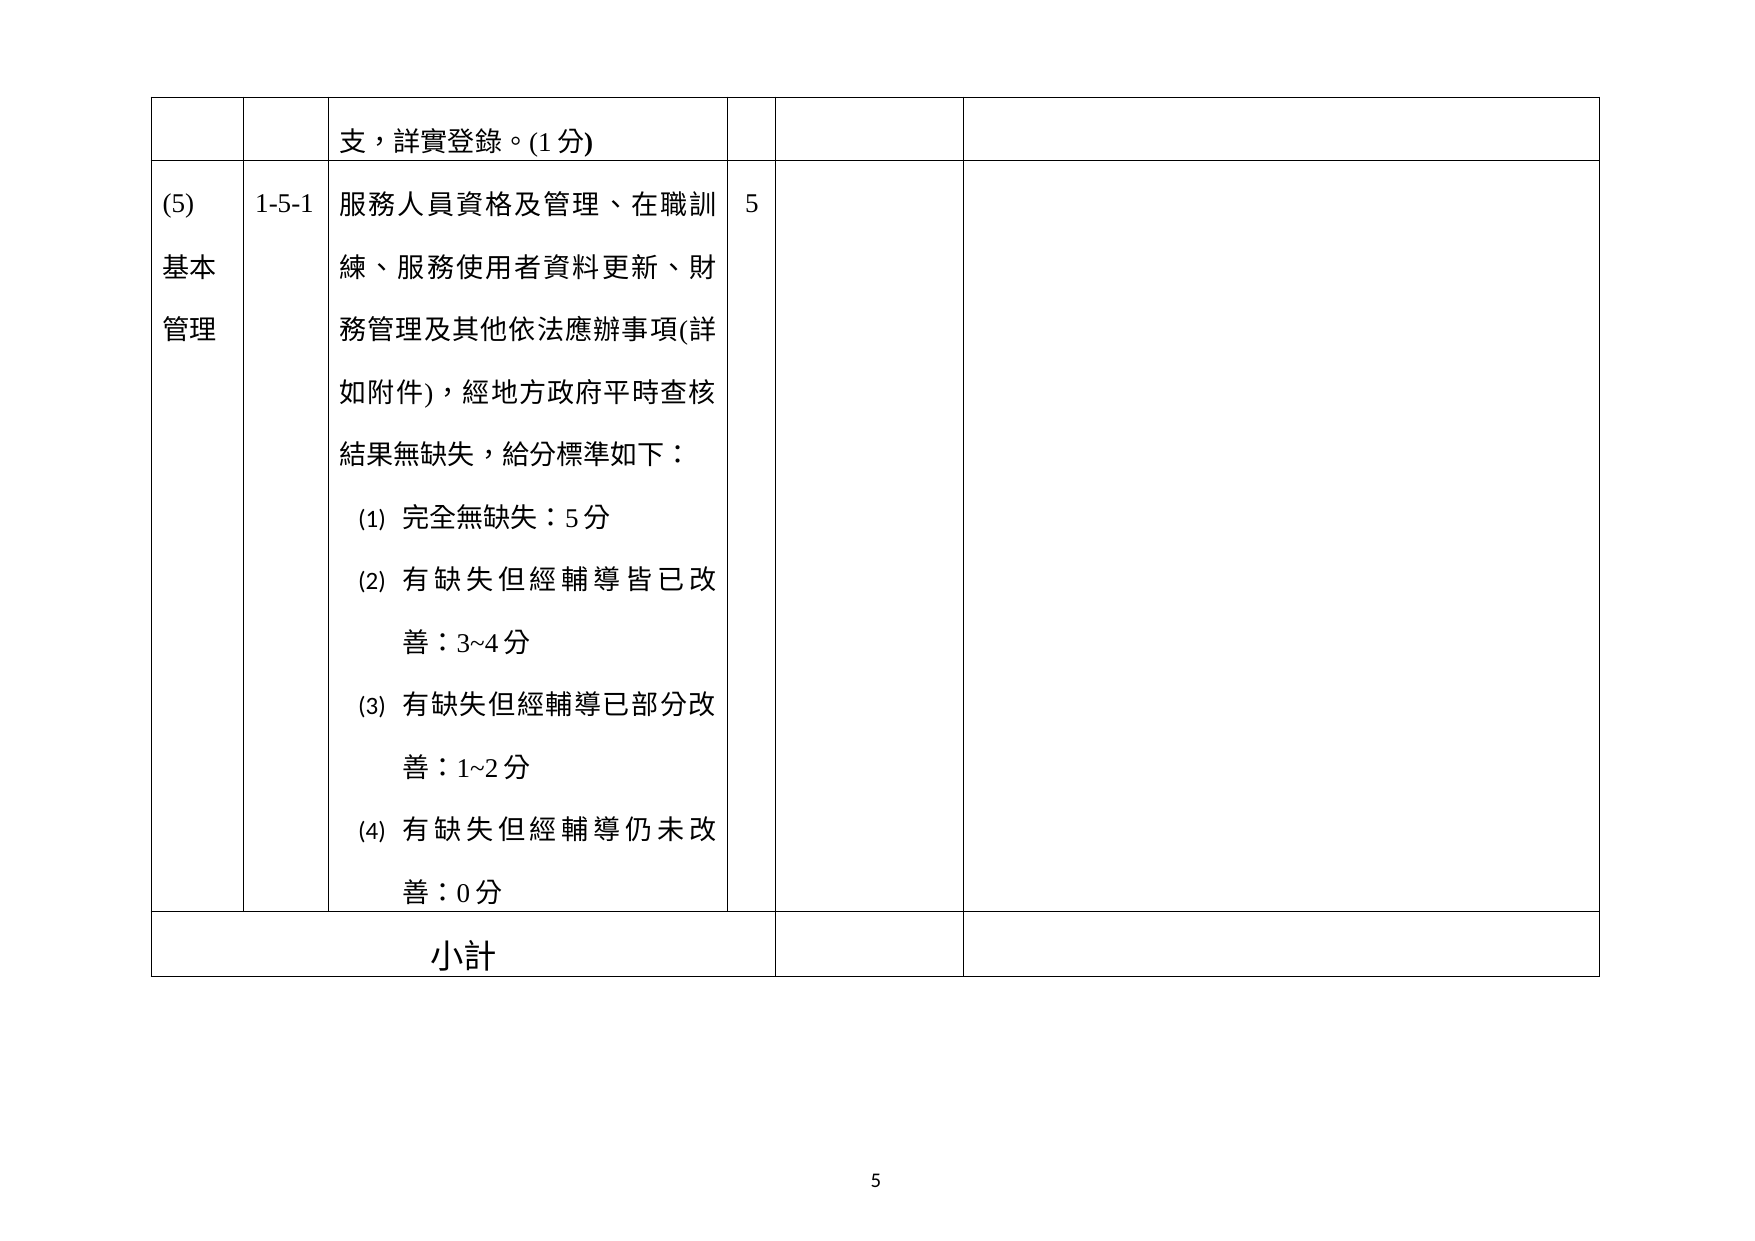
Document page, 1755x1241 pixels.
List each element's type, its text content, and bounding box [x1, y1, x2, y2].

table_cell [152, 98, 243, 160]
table_cell 1-5-1 [244, 161, 328, 911]
table_cell [964, 912, 1599, 976]
table_cell [964, 161, 1599, 911]
table_cell [776, 98, 963, 160]
table_cell [728, 98, 775, 160]
table_cell 小計 [152, 912, 775, 976]
table_cell [776, 161, 963, 911]
table_cell 支，詳實登錄。(1分) [329, 98, 727, 160]
table_cell 服務人員資格及管理、在職訓練、服務使用者資料更新、財務管理及其他依法應辦事項(詳如附件)，經地方政府平時查核結果無缺失，給分標準如下： 完全無缺失：5分 有缺失但經輔導皆已改善：3~4分 有缺失但經輔導已部分改善：1~2分 有缺失但經輔導仍未改善：0分 [329, 161, 727, 911]
table_cell [964, 98, 1599, 160]
table_cell [776, 912, 963, 976]
table_cell [244, 98, 328, 160]
table_cell 5 [728, 161, 775, 911]
table_cell 基本管理 [152, 161, 243, 911]
